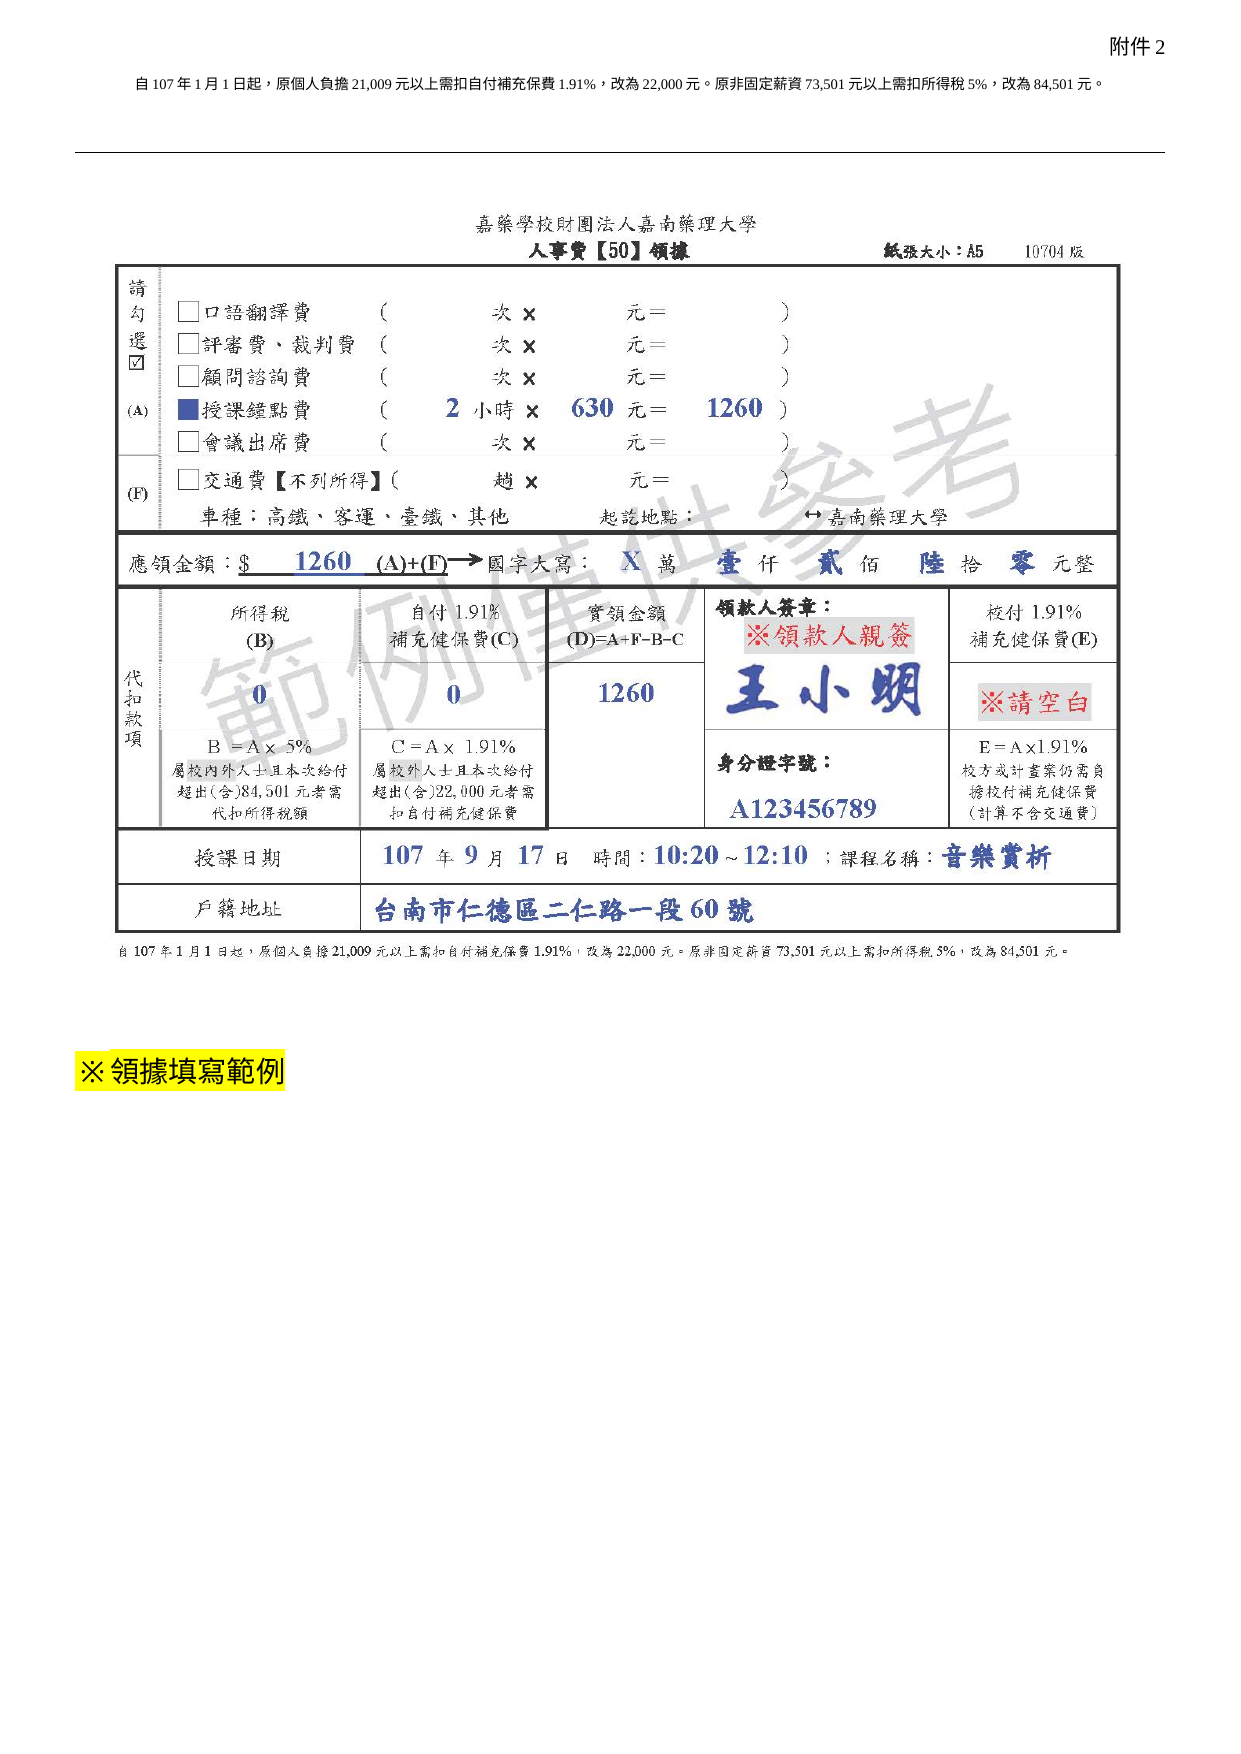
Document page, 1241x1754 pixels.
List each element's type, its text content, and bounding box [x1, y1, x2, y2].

text 自107年1月1日起，原個人負擔21,009元以上需扣自付補充保費1.91%，改為22,000元。原非固定薪資73,501元以上需扣所得稅5%，改為84,501元。 [75, 74, 1165, 93]
text ※領據填寫範例 [75, 153, 1165, 1091]
